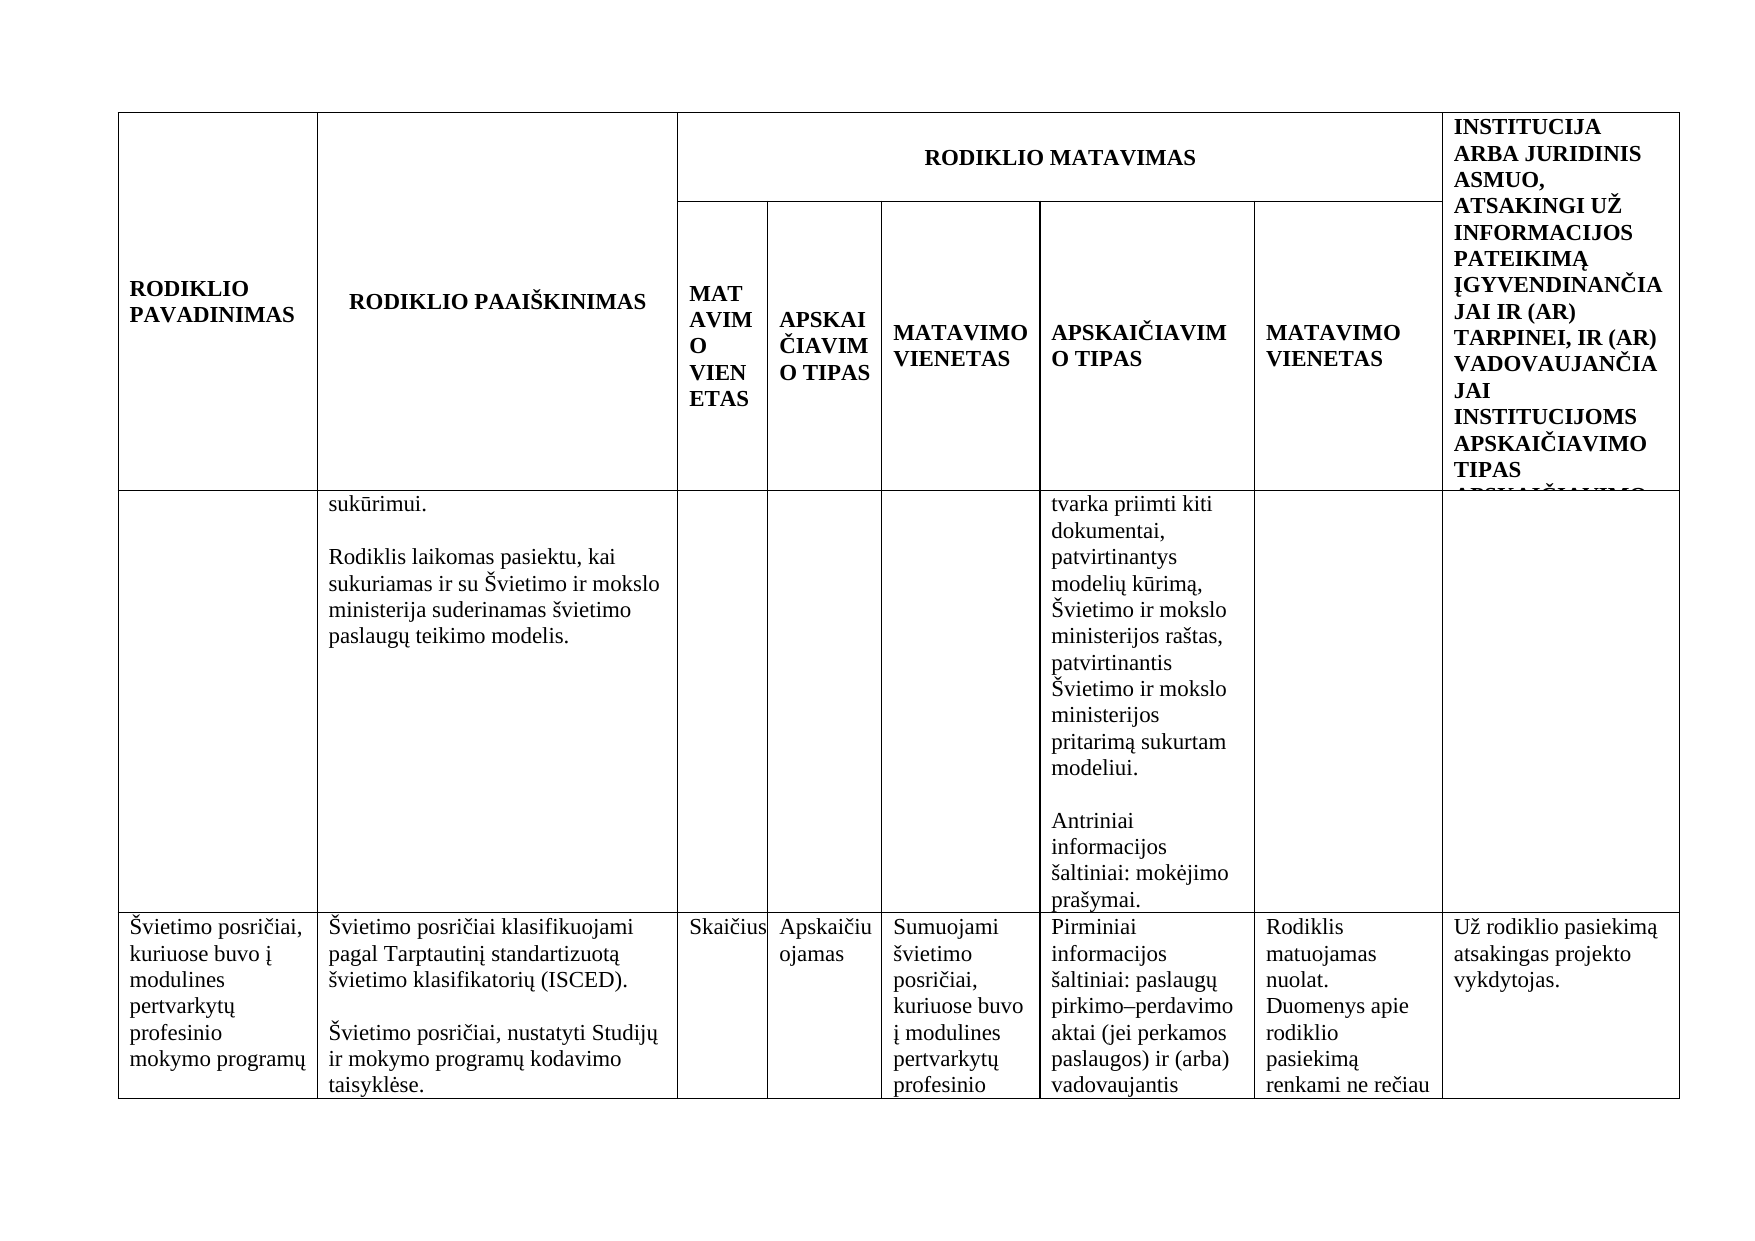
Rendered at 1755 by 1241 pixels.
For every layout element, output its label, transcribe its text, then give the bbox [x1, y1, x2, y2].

table_cell [1255, 491, 1442, 912]
table_cell Už rodiklio pasiekimą atsakingas projekto vykdytojas. [1443, 491, 1679, 912]
table_cell tvarka priimti kiti dokumentai, patvirtinantys modelių kūrimą, Švietimo ir mokslo ministerijos raštas, patvirtinantis Švietimo ir mokslo ministerijos pritarimą sukurtam modeliui. Antriniai informacijos šaltiniai: mokėjimo prašymai. [1041, 491, 1254, 912]
table_header RODIKLIO MATAVIMAS [678, 113, 1442, 201]
table_cell [882, 491, 1039, 912]
table_cell sukūrimui. Rodiklis laikomas pasiektu, kai sukuriamas ir su Švietimo ir mokslo ministerija suderinamas švietimo paslaugų teikimo modelis. [318, 491, 677, 912]
table_cell MATAVIMO VIENETAS [678, 202, 767, 489]
table_header RODIKLIO PAVADINIMAS [119, 113, 317, 489]
table_header RODIKLIO PAAIŠKINIMAS [318, 113, 677, 489]
table_cell [768, 491, 881, 912]
table_cell Pirminiai informacijos šaltiniai: paslaugų pirkimo–perdavimo aktai (jei perkamos paslaugos) ir (arba) vadovaujantis [1041, 913, 1254, 1098]
table_cell [678, 491, 767, 912]
table_cell Švietimo posričiai, kuriuose buvo į modulines pertvarkytų profesinio mokymo programų [119, 913, 317, 1098]
table_cell APSKAIČIAVIMO TIPAS [1041, 202, 1254, 489]
table_cell Skaičius [678, 913, 767, 1098]
table_cell Rodiklis matuojamas nuolat. Duomenys apie rodiklio pasiekimą renkami ne rečiau [1255, 913, 1442, 1098]
table_cell Apskaičiuojamas [768, 913, 881, 1098]
table_cell Už rodiklio pasiekimą atsakingas projekto vykdytojas. [1443, 913, 1679, 1098]
table_cell MATAVIMO VIENETAS [1255, 202, 1442, 489]
table_cell Sumuojami švietimo posričiai, kuriuose buvo į modulines pertvarkytų profesinio [882, 913, 1039, 1098]
table_header Institucija arba juridinis asmuo, atsakingi už informacijos pateikimą ĮGYVENDINANČIAJAI IR (AR) TARPINEI, IR (AR) VADOVAUJANČIAJAI INSTITUCIJOMS APSKAIČIAVIMO TIPAS APSKAIČIAVIMO TIPAS [1443, 113, 1679, 489]
table_cell MATAVIMO VIENETAS [882, 202, 1039, 489]
table_cell Švietimo posričiai klasifikuojami pagal Tarptautinį standartizuotą švietimo klasifikatorių (ISCED). Švietimo posričiai, nustatyti Studijų ir mokymo programų kodavimo taisyklėse. [318, 913, 677, 1098]
table_cell APSKAIČIAVIMO TIPAS [768, 202, 881, 489]
table_cell [119, 491, 317, 912]
